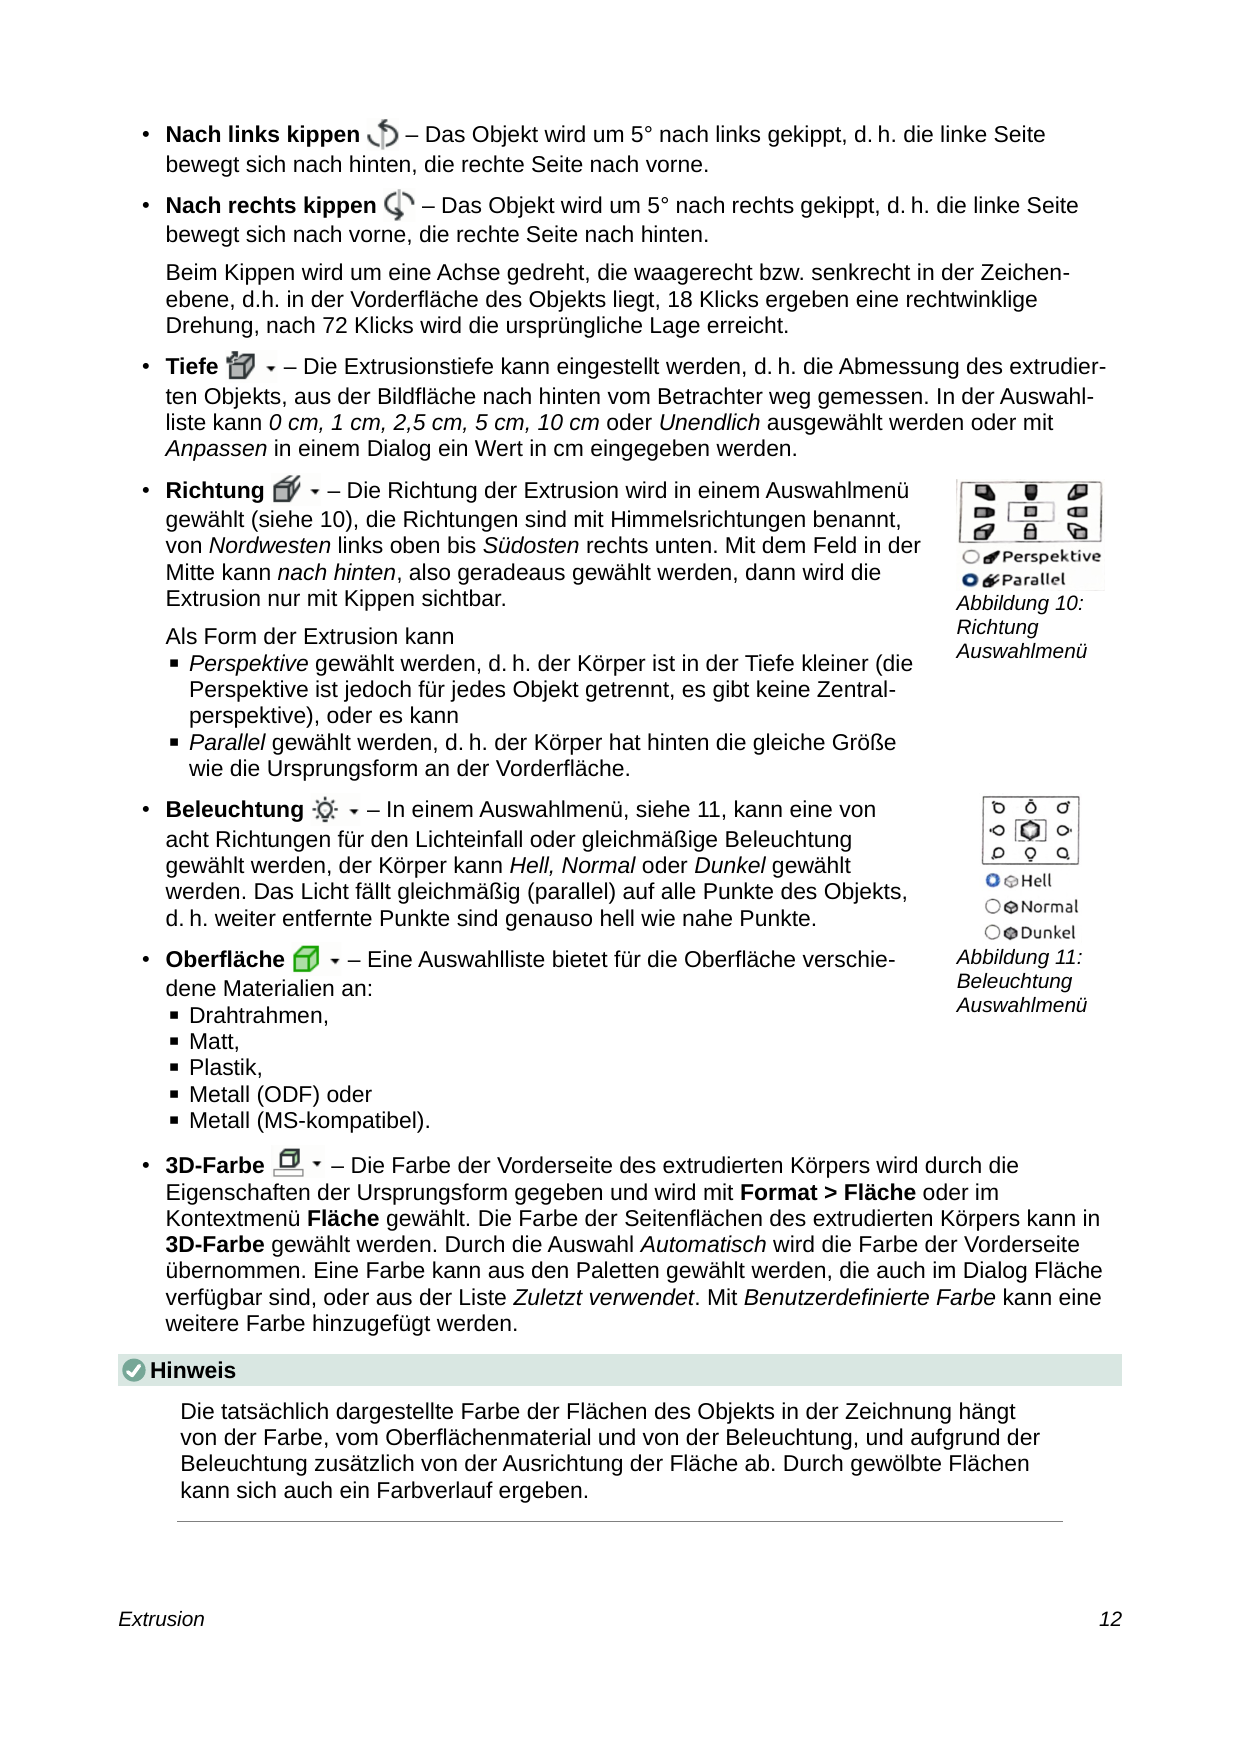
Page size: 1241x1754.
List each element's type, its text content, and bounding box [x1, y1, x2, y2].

list Tiefe – Die Extrusionstiefe kann eingestellt werden, d. h. die Abmessung des extrudier­ten Objekts, aus der Bildfläche nach hinten vom Betrachter weg gemessen. In der Auswahl­liste kann 0 cm, 1 cm, 2,5 cm, 5 cm, 10 cm oder Unendlich ausgewählt werden oder mit Anpassen in einem Dialog ein Wert in cm eingegeben werden. [142, 350, 1122, 462]
list Beleuchtung – In einem Auswahlmenü, siehe Abbildung 11, kann eine von acht Richtungen für den Lichteinfall oder gleichmäßige Beleuch­tung gewählt werden, der Körper kann Hell, Normal oder Dunkel gewählt werden. Das Licht fällt gleichmäßig (parallel) auf alle Punkte des Objekts, d. h. weiter entfernte Punkte sind genauso hell wie nahe Punkte. [142, 793, 957, 931]
list Als Form der Extrusion kann [142, 623, 956, 649]
list Plastik, [165, 1054, 1122, 1081]
picture [979, 793, 1082, 945]
list Drahtrahmen, [165, 1002, 1122, 1028]
list Perspektive gewählt werden, d. h. der Körper ist in der Tiefe kleiner (die Perspektive ist jedoch für jedes Objekt getrennt, es gibt keine Zentral­perspektive), oder es kann [165, 649, 1122, 729]
list Oberfläche – Eine Auswahlliste bietet für die Oberfläche verschie­dene Materialien an: [142, 943, 957, 1002]
list 3D-Farbe – Die Farbe der Vorderseite des extrudierten Körpers wird durch die Eigenschaften der Ursprungsform gegeben und wird mit Format > Fläche oder im Kontextmenü Fläche gewählt. Die Farbe der Seitenflächen des extrudierten Körpers kann in 3D-Farbe gewählt werden. Durch die Auswahl Automatisch wird die Farbe der Vorderseite übernommen. Eine Farbe kann aus den Paletten gewählt werden, die auch im Dialog Fläche verfügbar sind, oder aus der Liste Zuletzt verwendet. Mit Benutzerdefinierte Farbe kann eine weitere Farbe hinzugefügt werden. [142, 1145, 1122, 1337]
list Beim Kippen wird um eine Achse gedreht, die waagerecht bzw. senkrecht in der Zeichen­ebene, d.h. in der Vorderfläche des Objekts liegt, 18 Klicks ergeben eine rechtwinklige Drehung, nach 72 Klicks wird die ursprüngliche Lage erreicht. [142, 259, 1122, 338]
picture [291, 942, 342, 976]
picture [310, 793, 361, 826]
picture [225, 350, 278, 383]
list Nach rechts kippen – Das Objekt wird um 5° nach rechts gekippt, d. h. die linke Seite bewegt sich nach vorne, die rechte Seite nach hinten. [142, 189, 1122, 248]
list Abbildung 10: Richtung Auswahlmenü [956, 591, 1104, 662]
list Metall (ODF) oder [165, 1081, 1122, 1107]
list Matt, [165, 1028, 1122, 1054]
picture [271, 473, 322, 506]
list Abbildung 11: Beleuchtung Auswahlmenü [957, 793, 1104, 1017]
list Hinweis [118, 1354, 1122, 1386]
list Metall (MS-kompatibel). [165, 1107, 1122, 1133]
list Richtung – Die Richtung der Extrusion wird in einem Auswahlmenü gewählt (siehe Abbildung 10), die Richtungen sind mit Himmelsrichtungen benannt, von Nordwesten links oben bis Südosten rechts unten. Mit dem Feld in der Mitte kann nach hinten, also geradeaus gewählt werden, dann wird die Extrusion nur mit Kippen sichtbar. [142, 473, 1122, 611]
picture [271, 1145, 325, 1178]
text Die tatsächlich dargestellte Farbe der Flächen des Objekts in der Zeichnung hängt von der Farbe, vom Oberflächenmaterial und von der Beleuchtung, und aufgrund der Beleuchtung zusätzlich von der Ausrichtung der Fläche ab. Durch gewölbte Flächen kann sich auch ein Farbverlauf ergeben. [177, 1398, 1063, 1521]
picture [366, 118, 399, 151]
picture [383, 188, 416, 222]
picture [956, 479, 1105, 591]
list Nach links kippen – Das Objekt wird um 5° nach links gekippt, d. h. die linke Seite bewegt sich nach hinten, die rechte Seite nach vorne. [142, 118, 1122, 177]
list Parallel gewählt werden, d. h. der Körper hat hinten die gleiche Größe wie die Ursprungsform an der Vorderfläche. [165, 729, 1122, 781]
